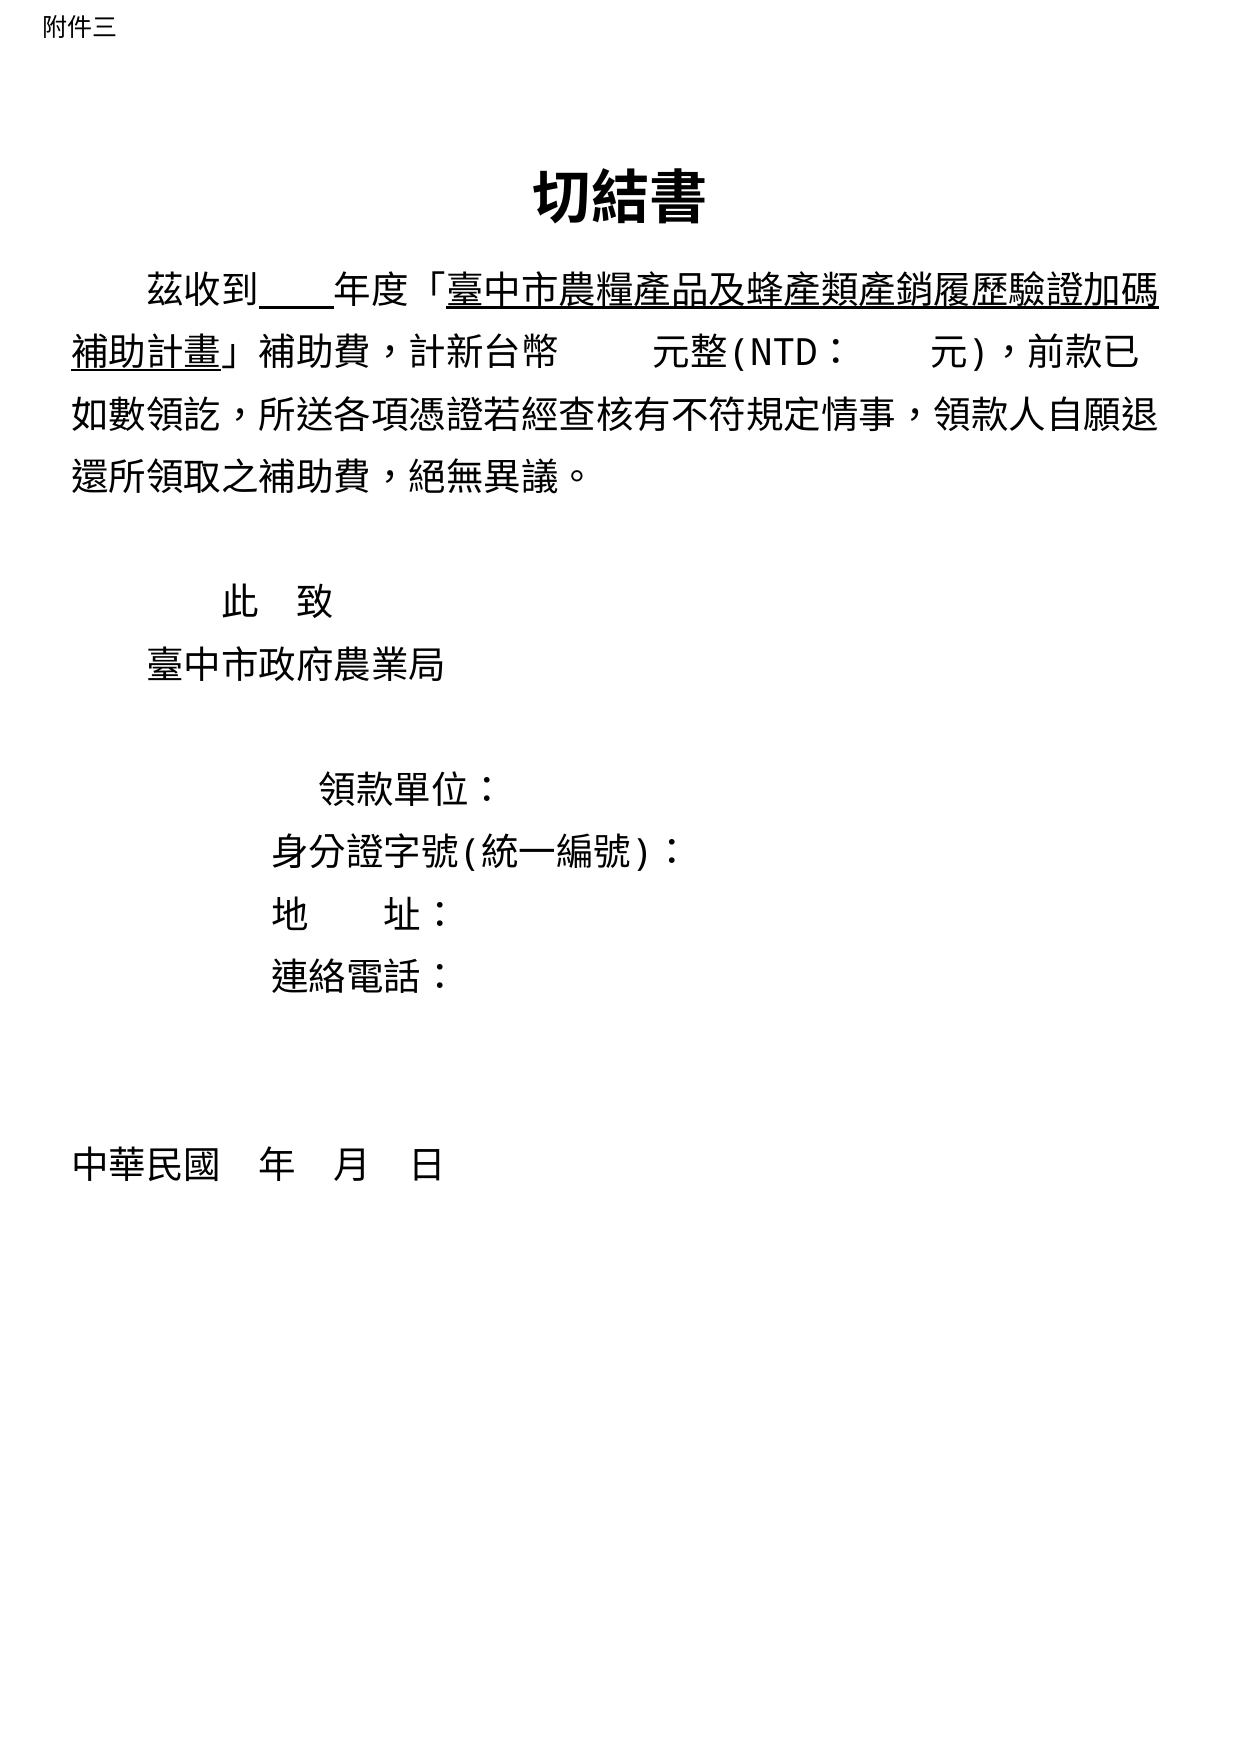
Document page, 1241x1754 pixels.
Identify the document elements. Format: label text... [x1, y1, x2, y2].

text 切結書 [71, 120, 1169, 245]
text 身分證字號(統一編號)： [271, 808, 1169, 870]
text 茲收到 年度「臺中市農糧產品及蜂產類產銷履歷驗證加碼補助計畫」補助費，計新台幣 元整(NTD： 元)，前款已如數領訖，所送各項憑證若經查核有不符規定情事，領款人自願退還所領取之補助費，絕無異議。 [71, 245, 1169, 495]
text [27, 0, 149, 52]
text 領款單位： [71, 745, 1169, 808]
text 中華民國 年 月 日 [71, 1120, 1169, 1183]
text 臺中市政府農業局 [71, 620, 1169, 683]
text 地 址： [271, 870, 1169, 933]
text 附件三 [42, 7, 134, 44]
text 此 致 [71, 558, 1169, 620]
text 連絡電話： [271, 933, 1169, 995]
